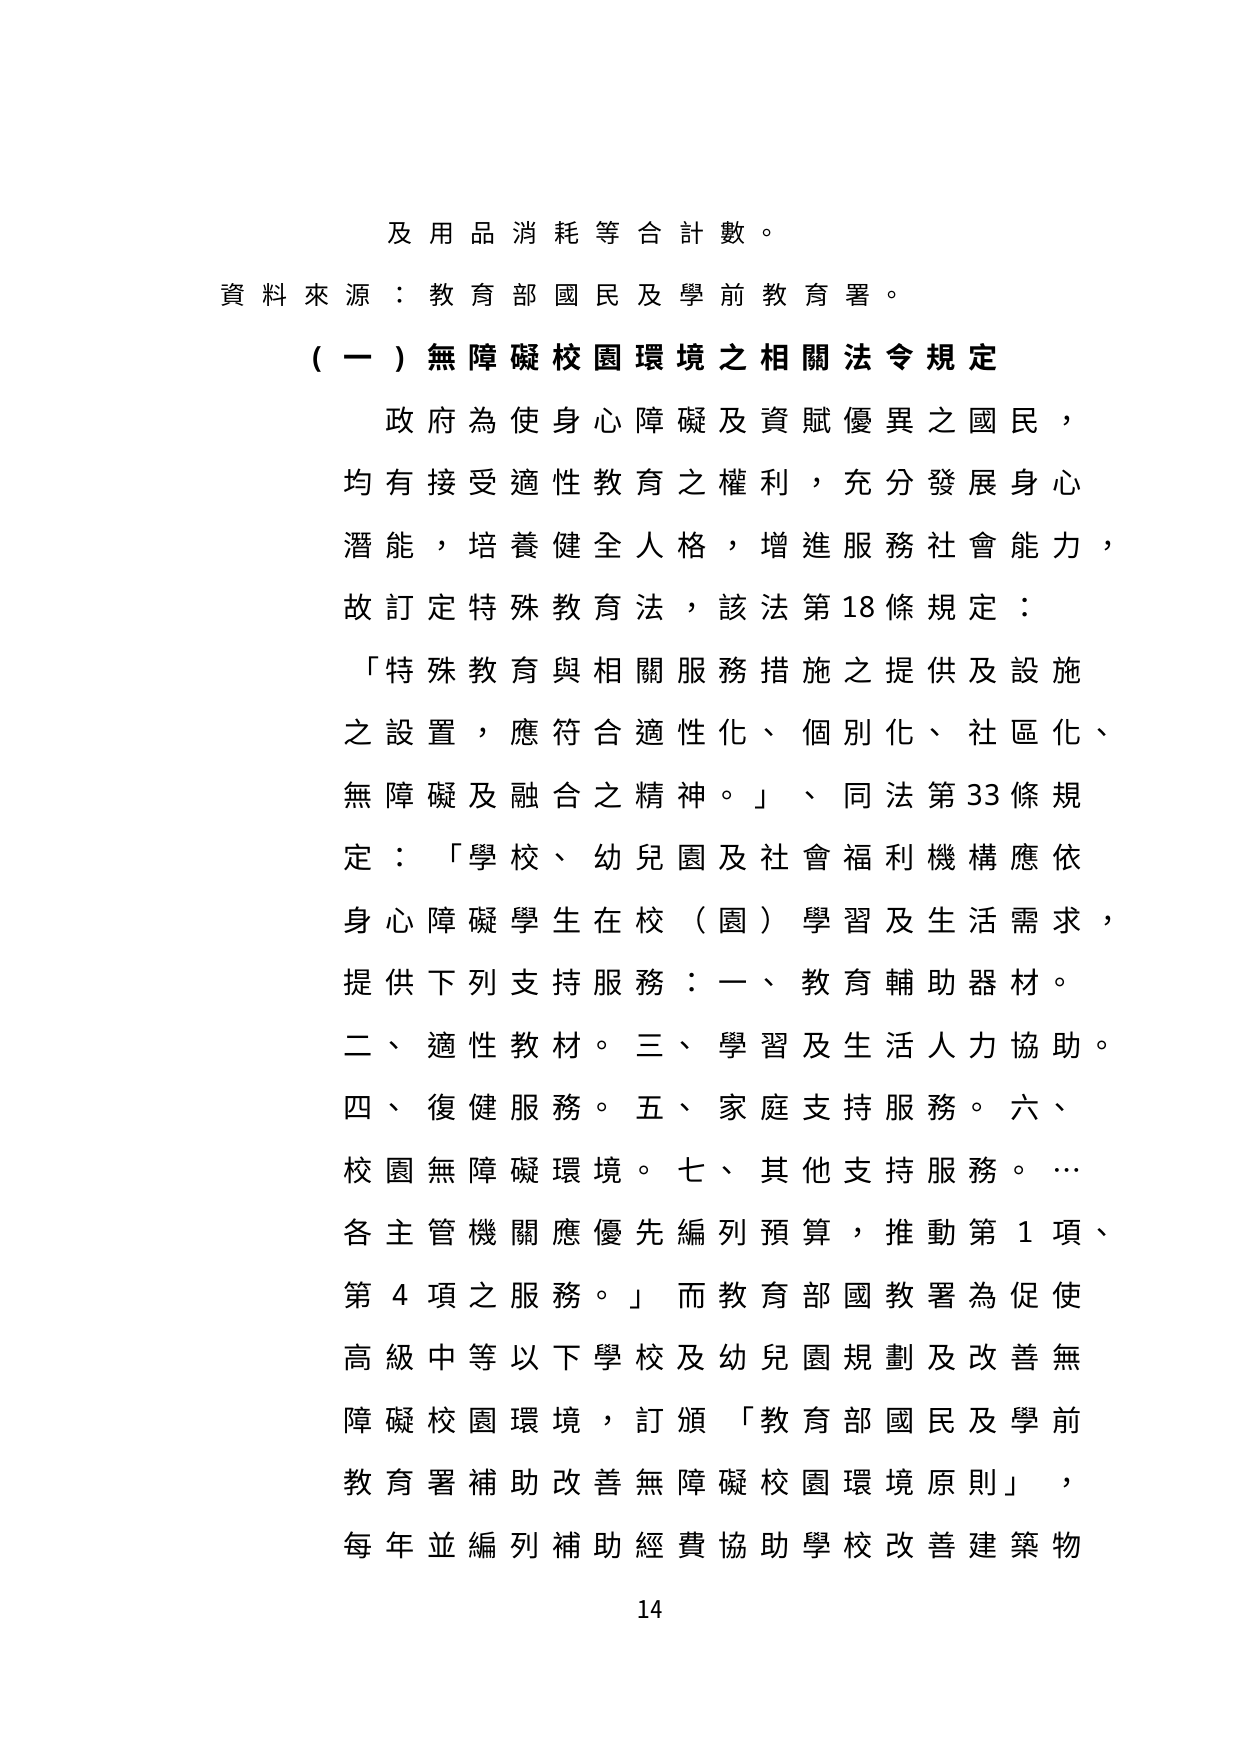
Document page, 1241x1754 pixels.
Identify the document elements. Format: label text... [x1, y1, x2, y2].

text 政府為使身心障礙及資賦優異之國民，均有接受適性教育之權利，充分發展身心潛能，培養健全人格，增進服務社會能力，故訂定特殊教育法，該法第18條規定：「特殊教育與相關服務措施之提供及設施之設置，應符合適性化、個別化、社區化、無障礙及融合之精神。」、同法第33條規定：「學校、幼兒園及社會福利機構應依身心障礙學生在校（園）學習及生活需求，提供下列支持服務：一、教育輔助器材。二、適性教材。三、學習及生活人力協助。四、復健服務。五、家庭支持服務。六、校園無障礙環境。七、其他支持服務。…各主管機關應優先編列預算，推動第1項、第4項之服務。」而教育部國教署為促使高級中等以下學校及幼兒園規劃及改善無障礙校園環境，訂頒「教育部國民及學前教育署補助改善無障礙校園環境原則」，每年並編列補助經費協助學校改善建築物之無障礙設施及設備。是以，學校應提供身心障礙學生妥適之支持服務，其中之一即為建構無障礙校園環境。 [301, 377, 1087, 1564]
text 及用品消耗等合計數。 [212, 189, 1087, 252]
text 資料來源：教育部國民及學前教育署。 [212, 252, 1087, 314]
text (一)無障礙校園環境之相關法令規定 [271, 314, 1087, 377]
